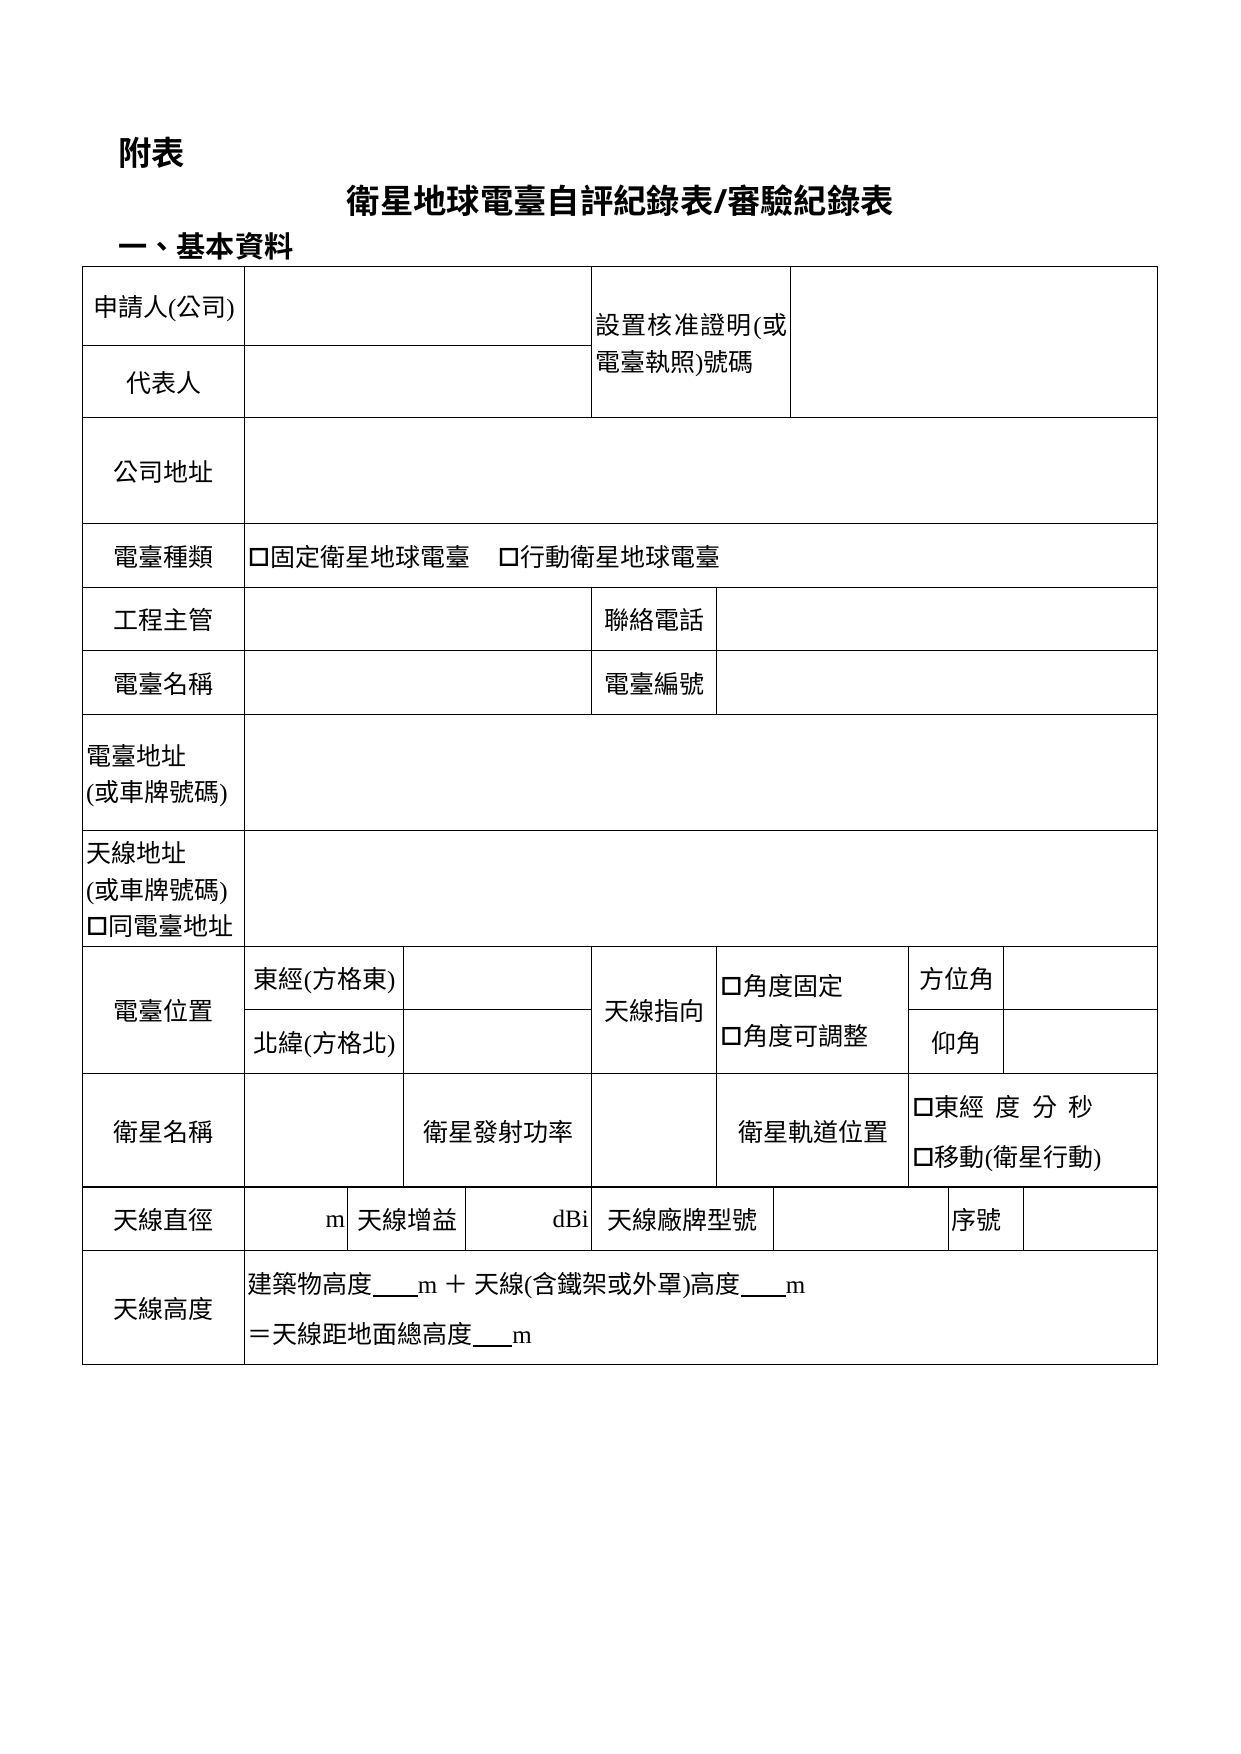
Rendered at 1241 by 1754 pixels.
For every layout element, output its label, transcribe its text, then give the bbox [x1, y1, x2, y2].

subtitle 附表 [118, 127, 1122, 175]
table_cell 電臺種類 [83, 524, 244, 587]
table_cell 衛星發射功率 [404, 1074, 591, 1186]
table_cell [245, 651, 591, 714]
table_cell 天線高度 [83, 1251, 244, 1363]
table_cell [245, 715, 1157, 830]
table_cell 代表人 [83, 346, 244, 417]
subtitle 衛星地球電臺自評紀錄表/審驗紀錄表 [118, 175, 1122, 224]
table_cell 仰角 [909, 1010, 1003, 1073]
table_cell 建築物高度 m ＋ 天線(含鐵架或外罩)高度 m ＝天線距地面總高度 m [245, 1251, 1157, 1363]
table_cell [1004, 947, 1157, 1009]
table_header [245, 267, 591, 344]
table_cell [245, 588, 591, 650]
table_cell 序號 [949, 1188, 1023, 1250]
table_cell 天線直徑 [83, 1188, 244, 1250]
table_cell 公司地址 [83, 418, 244, 523]
table_cell [404, 947, 591, 1009]
table_cell 工程主管 [83, 588, 244, 650]
table_cell m [245, 1188, 347, 1250]
table_cell 電臺編號 [592, 651, 716, 714]
table_cell 聯絡電話 [592, 588, 716, 650]
table_cell 電臺地址 (或車牌號碼) [83, 715, 244, 830]
table_cell 電臺名稱 [83, 651, 244, 714]
table_cell [245, 1074, 403, 1186]
table_cell [245, 831, 1157, 946]
table_cell 東經(方格東) [245, 947, 403, 1009]
table_cell 衛星軌道位置 [717, 1074, 908, 1186]
table_cell 天線地址 (或車牌號碼) 同電臺地址 [83, 831, 244, 946]
table_cell 方位角 [909, 947, 1003, 1009]
table_cell [245, 346, 591, 417]
table_cell [404, 1010, 591, 1073]
table_cell 天線增益 [348, 1188, 465, 1250]
table_cell [717, 588, 1157, 650]
table_cell 衛星名稱 [83, 1074, 244, 1186]
table_cell 東經 度 分 秒 移動(衛星行動) [909, 1074, 1157, 1186]
table_cell dBi [466, 1188, 591, 1250]
table_cell 角度固定 角度可調整 [717, 947, 908, 1073]
text 一、基本資料 [118, 224, 1122, 266]
table_cell 天線廠牌型號 [592, 1188, 773, 1250]
table_cell 天線指向 [592, 947, 716, 1073]
table_header [791, 267, 1157, 417]
table_cell [717, 651, 1157, 714]
table_cell [1004, 1010, 1157, 1073]
table_cell [1024, 1188, 1157, 1250]
table_cell 電臺位置 [83, 947, 244, 1073]
table_header 申請人(公司) [83, 267, 244, 344]
table_cell 固定衛星地球電臺 行動衛星地球電臺 [245, 524, 1157, 587]
table_cell 北緯(方格北) [245, 1010, 403, 1073]
table_cell [592, 1074, 716, 1186]
table_header 設置核准證明(或電臺執照)號碼 [592, 267, 790, 417]
table_cell [774, 1188, 948, 1250]
table_cell [245, 418, 1157, 523]
